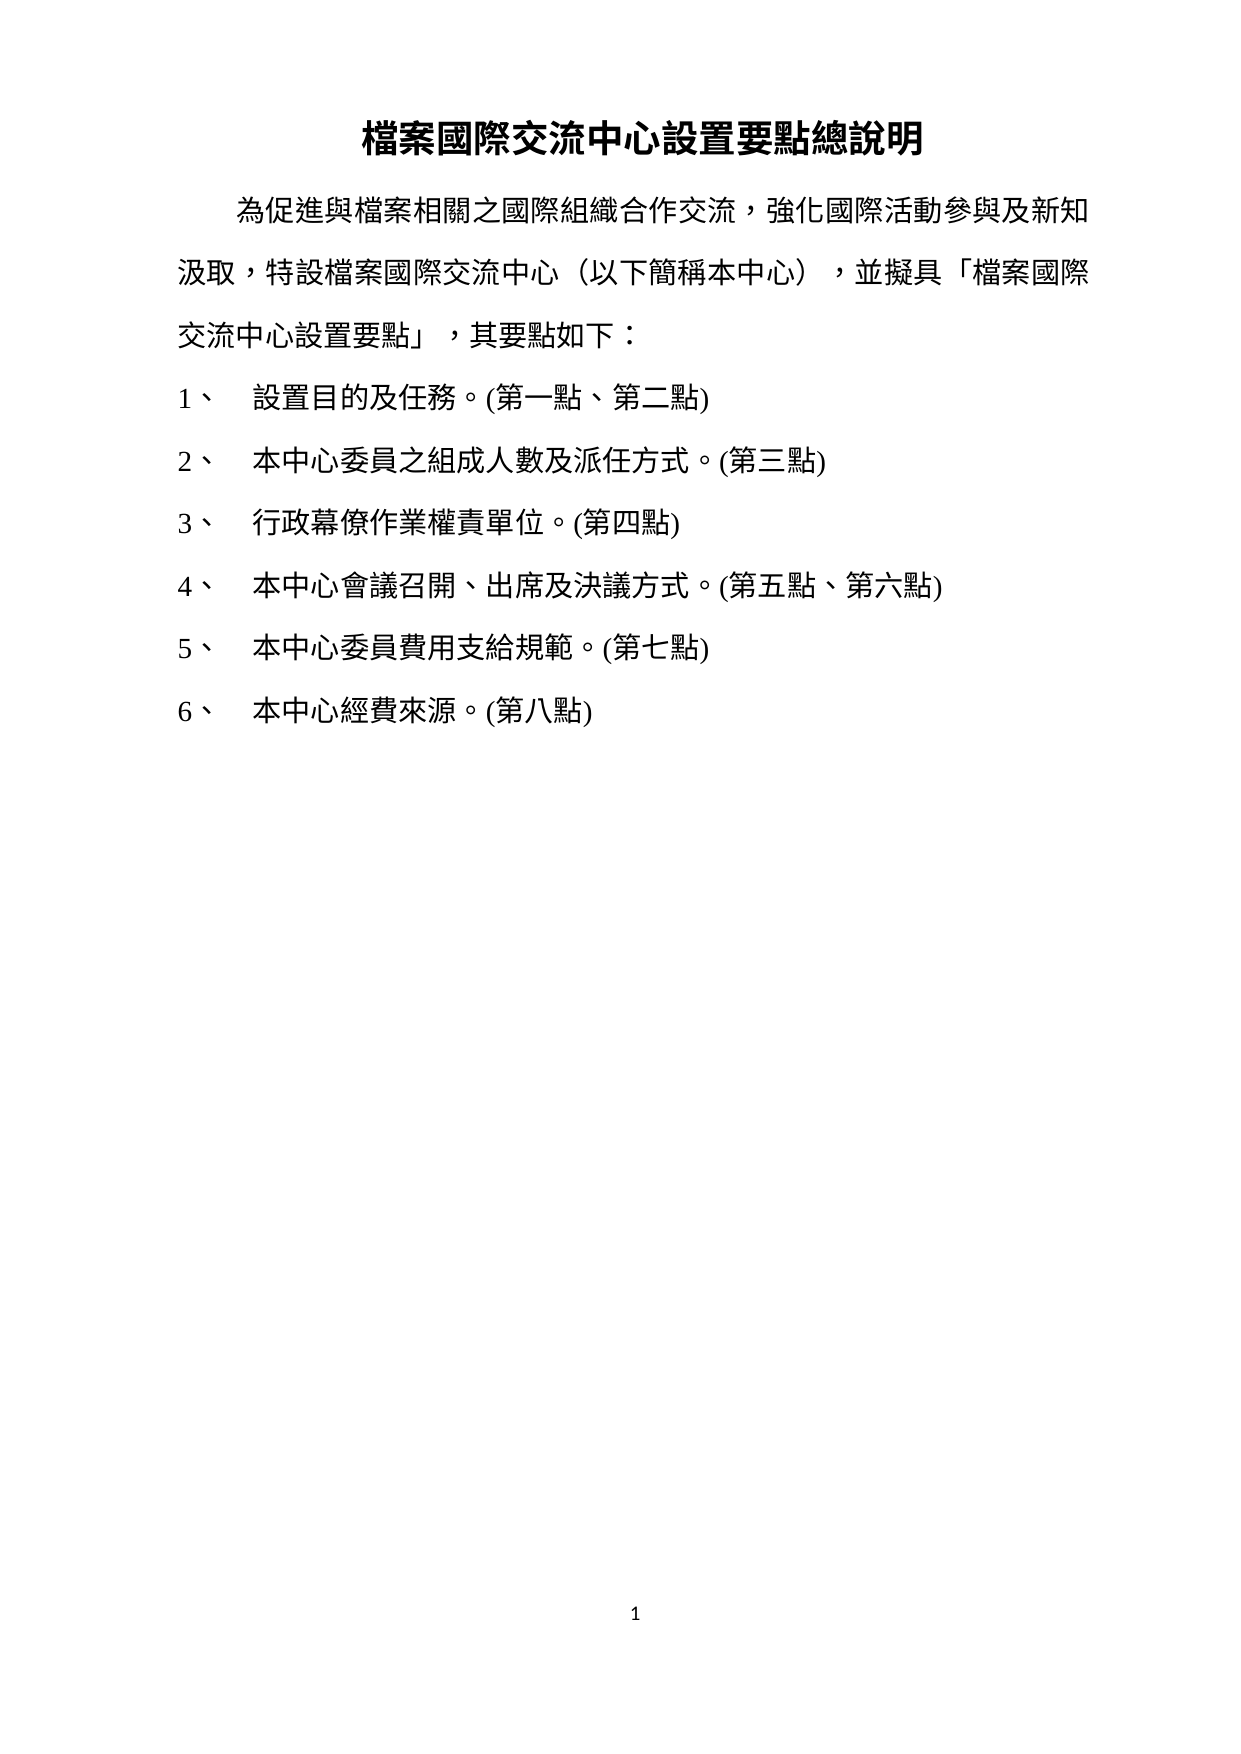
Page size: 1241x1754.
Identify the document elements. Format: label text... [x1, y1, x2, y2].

list 設置目的及任務。(第一點、第二點) [177, 354, 1092, 417]
list 本中心經費來源。(第八點) [177, 667, 1092, 729]
list 本中心委員之組成人數及派任方式。(第三點) [177, 417, 1092, 479]
list 行政幕僚作業權責單位。(第四點) [177, 479, 1092, 542]
list 本中心委員費用支給規範。(第七點) [177, 604, 1092, 667]
list 本中心會議召開、出席及決議方式。(第五點、第六點) [177, 542, 1092, 604]
text 檔案國際交流中心設置要點總說明 [118, 94, 1166, 157]
text 為促進與檔案相關之國際組織合作交流，強化國際活動參與及新知汲取，特設檔案國際交流中心（以下簡稱本中心），並擬具「檔案國際交流中心設置要點」，其要點如下： [177, 167, 1092, 354]
